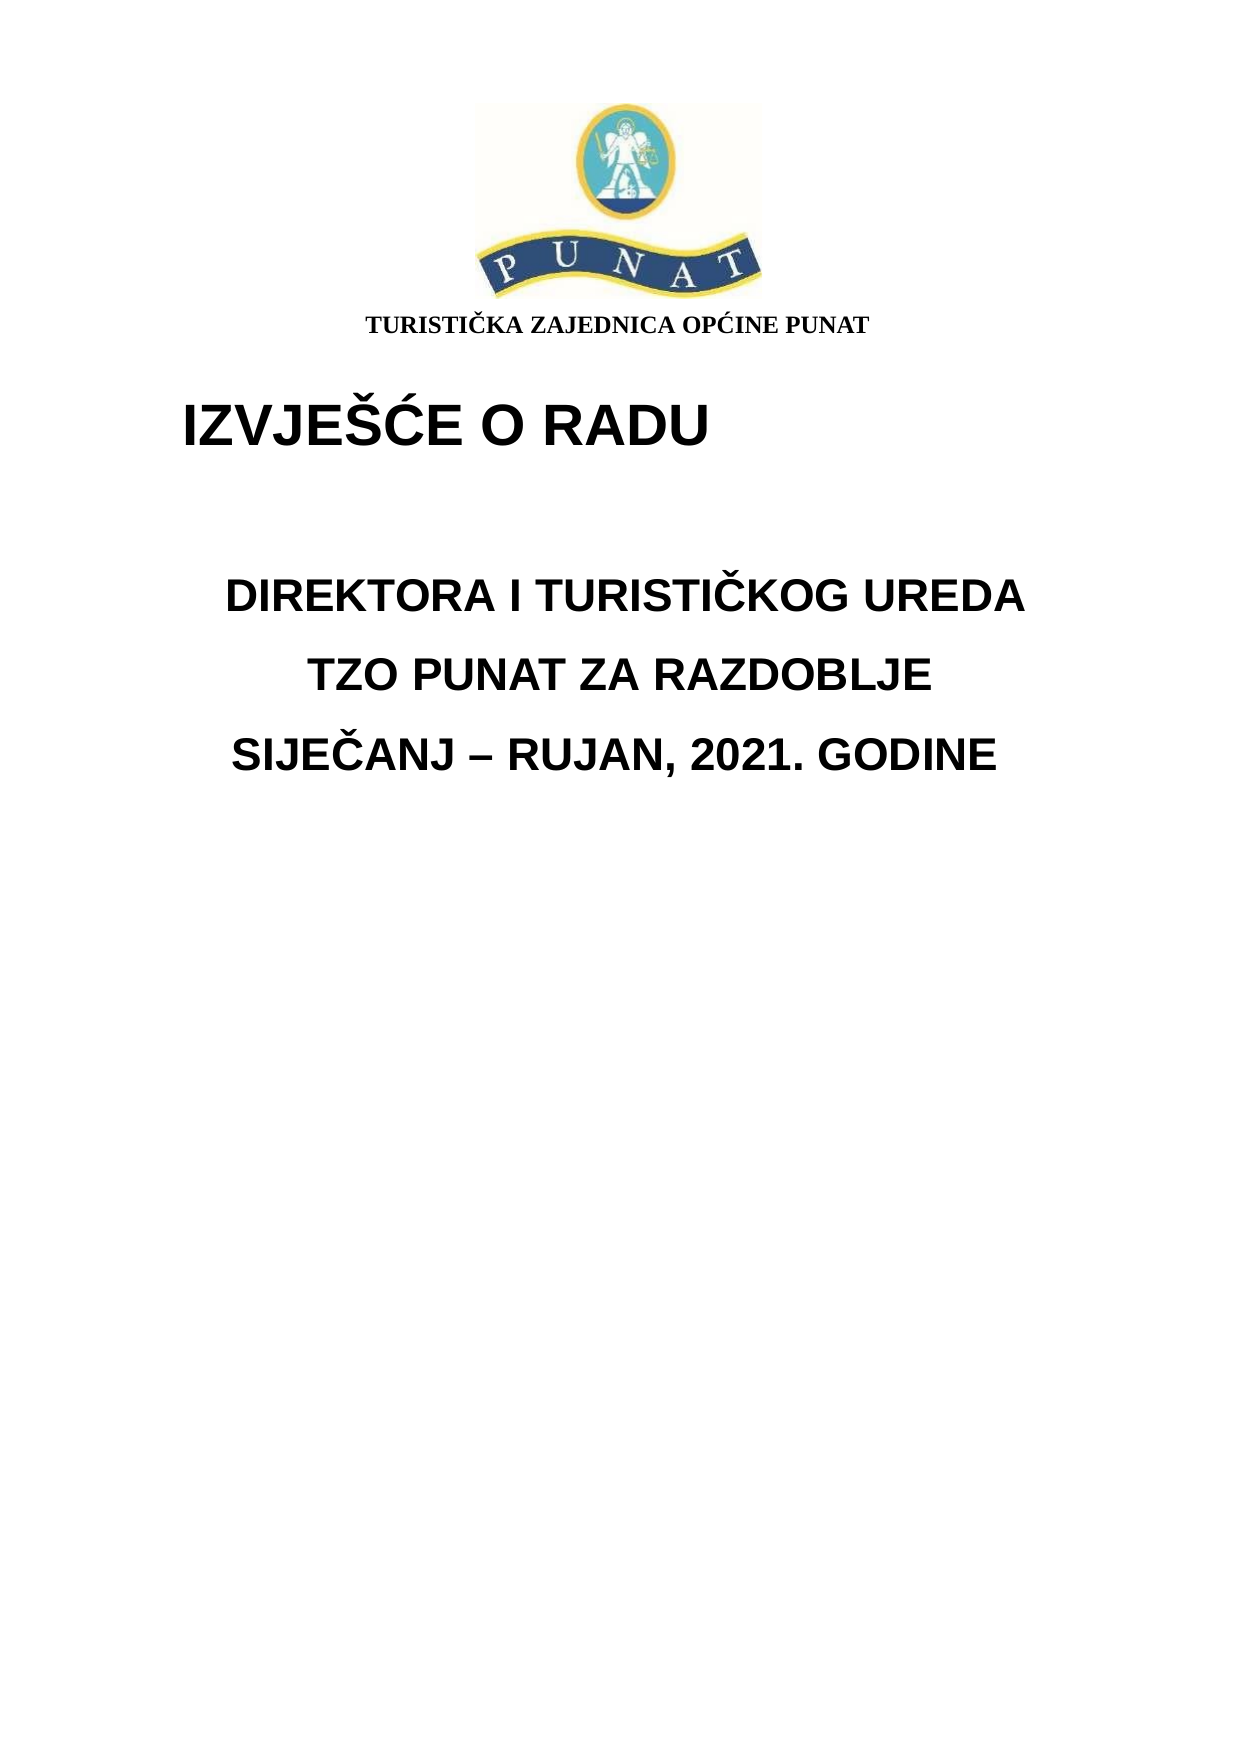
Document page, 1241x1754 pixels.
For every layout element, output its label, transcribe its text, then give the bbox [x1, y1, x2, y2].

text TZO PUNAT ZA RAZDOBLJE [156, 647, 1097, 700]
text DIREKTORA I TURISTIČKOG UREDA [225, 568, 1097, 621]
text IZVJEŠĆE O RADU [177, 397, 885, 458]
text TURISTIČKA ZAJEDNICA OPĆINE PUNAT [148, 310, 1092, 338]
text SIJEČANJ – RUJAN, 2021. GODINE [148, 727, 1011, 780]
